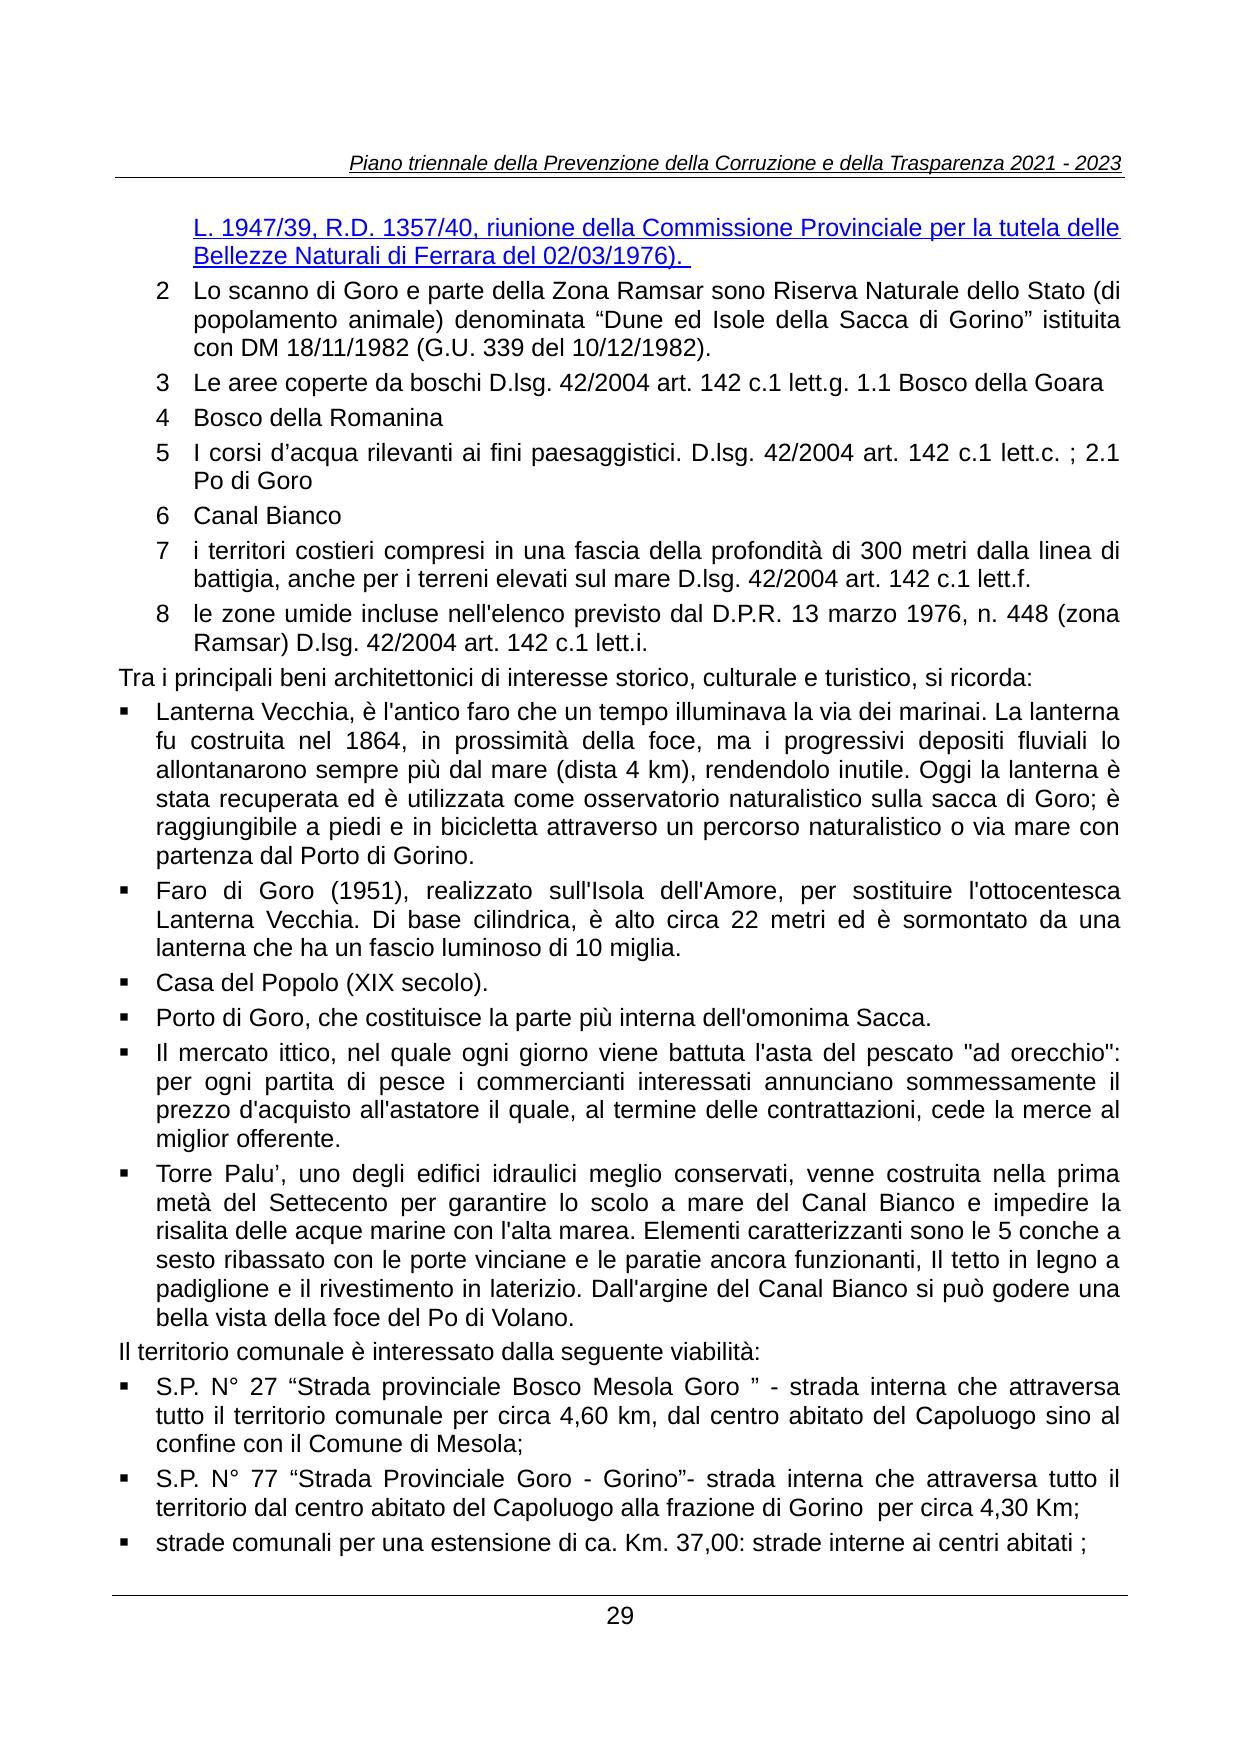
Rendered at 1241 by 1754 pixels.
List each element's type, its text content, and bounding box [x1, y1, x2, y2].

list le zone umide incluse nell'elenco previsto dal D.P.R. 13 marzo 1976, n. 448 (zona Ramsar) D.lsg. 42/2004 art. 142 c.1 lett.i. [156, 599, 1122, 657]
list strade comunali per una estensione di ca. Km. 37,00: strade interne ai centri abitati ; [118, 1528, 1122, 1557]
list Bosco della Romanina [156, 403, 1122, 432]
text Il territorio comunale è interessato dalla seguente viabilità: [118, 1337, 1122, 1366]
list Lanterna Vecchia, è l'antico faro che un tempo illuminava la via dei marinai. La lanterna fu costruita nel 1864, in prossimità della foce, ma i progressivi depositi fluviali lo allontanarono sempre più dal mare (dista 4 km), rendendolo inutile. Oggi la lanterna è stata recuperata ed è utilizzata come osservatorio naturalistico sulla sacca di Goro; è raggiungibile a piedi e in bicicletta attraverso un percorso naturalistico o via mare con partenza dal Porto di Gorino. [118, 697, 1122, 870]
list L. 1947/39, R.D. 1357/40, riunione della Commissione Provinciale per la tutela delle Bellezze Naturali di Ferrara del 02/03/1976). [156, 212, 1122, 270]
list Faro di Goro (1951), realizzato sull'Isola dell'Amore, per sostituire l'ottocentesca Lanterna Vecchia. Di base cilindrica, è alto circa 22 metri ed è sormontato da una lanterna che ha un fascio luminoso di 10 miglia. [118, 876, 1122, 962]
list Le aree coperte da boschi D.lsg. 42/2004 art. 142 c.1 lett.g. 1.1 Bosco della Goara [156, 368, 1122, 397]
list Canal Bianco [156, 501, 1122, 530]
list Casa del Popolo (XIX secolo). [118, 968, 1122, 997]
list I corsi d’acqua rilevanti ai fini paesaggistici. D.lsg. 42/2004 art. 142 c.1 lett.c. ; 2.1 Po di Goro [156, 437, 1122, 495]
list Lo scanno di Goro e parte della Zona Ramsar sono Riserva Naturale dello Stato (di popolamento animale) denominata “Dune ed Isole della Sacca di Gorino” istituita con DM 18/11/1982 (G.U. 339 del 10/12/1982). [156, 276, 1122, 362]
list Torre Palu’, uno degli edifici idraulici meglio conservati, venne costruita nella prima metà del Settecento per garantire lo scolo a mare del Canal Bianco e impedire la risalita delle acque marine con l'alta marea. Elementi caratterizzanti sono le 5 conche a sesto ribassato con le porte vinciane e le paratie ancora funzionanti, Il tetto in legno a padiglione e il rivestimento in laterizio. Dall'argine del Canal Bianco si può godere una bella vista della foce del Po di Volano. [118, 1159, 1122, 1331]
list Il mercato ittico, nel quale ogni giorno viene battuta l'asta del pescato "ad orecchio": per ogni partita di pesce i commercianti interessati annunciano sommessamente il prezzo d'acquisto all'astatore il quale, al termine delle contrattazioni, cede la merce al miglior offerente. [118, 1038, 1122, 1153]
list S.P. N° 27 “Strada provinciale Bosco Mesola Goro ” - strada interna che attraversa tutto il territorio comunale per circa 4,60 km, dal centro abitato del Capoluogo sino al confine con il Comune di Mesola; [118, 1372, 1122, 1458]
text Tra i principali beni architettonici di interesse storico, culturale e turistico, si ricorda: [118, 662, 1122, 691]
list S.P. N° 77 “Strada Provinciale Goro - Gorino”- strada interna che attraversa tutto il territorio dal centro abitato del Capoluogo alla frazione di Gorino per circa 4,30 Km; [118, 1464, 1122, 1522]
list i territori costieri compresi in una fascia della profondità di 300 metri dalla linea di battigia, anche per i terreni elevati sul mare D.lsg. 42/2004 art. 142 c.1 lett.f. [156, 536, 1122, 593]
list Porto di Goro, che costituisce la parte più interna dell'omonima Sacca. [118, 1003, 1122, 1032]
